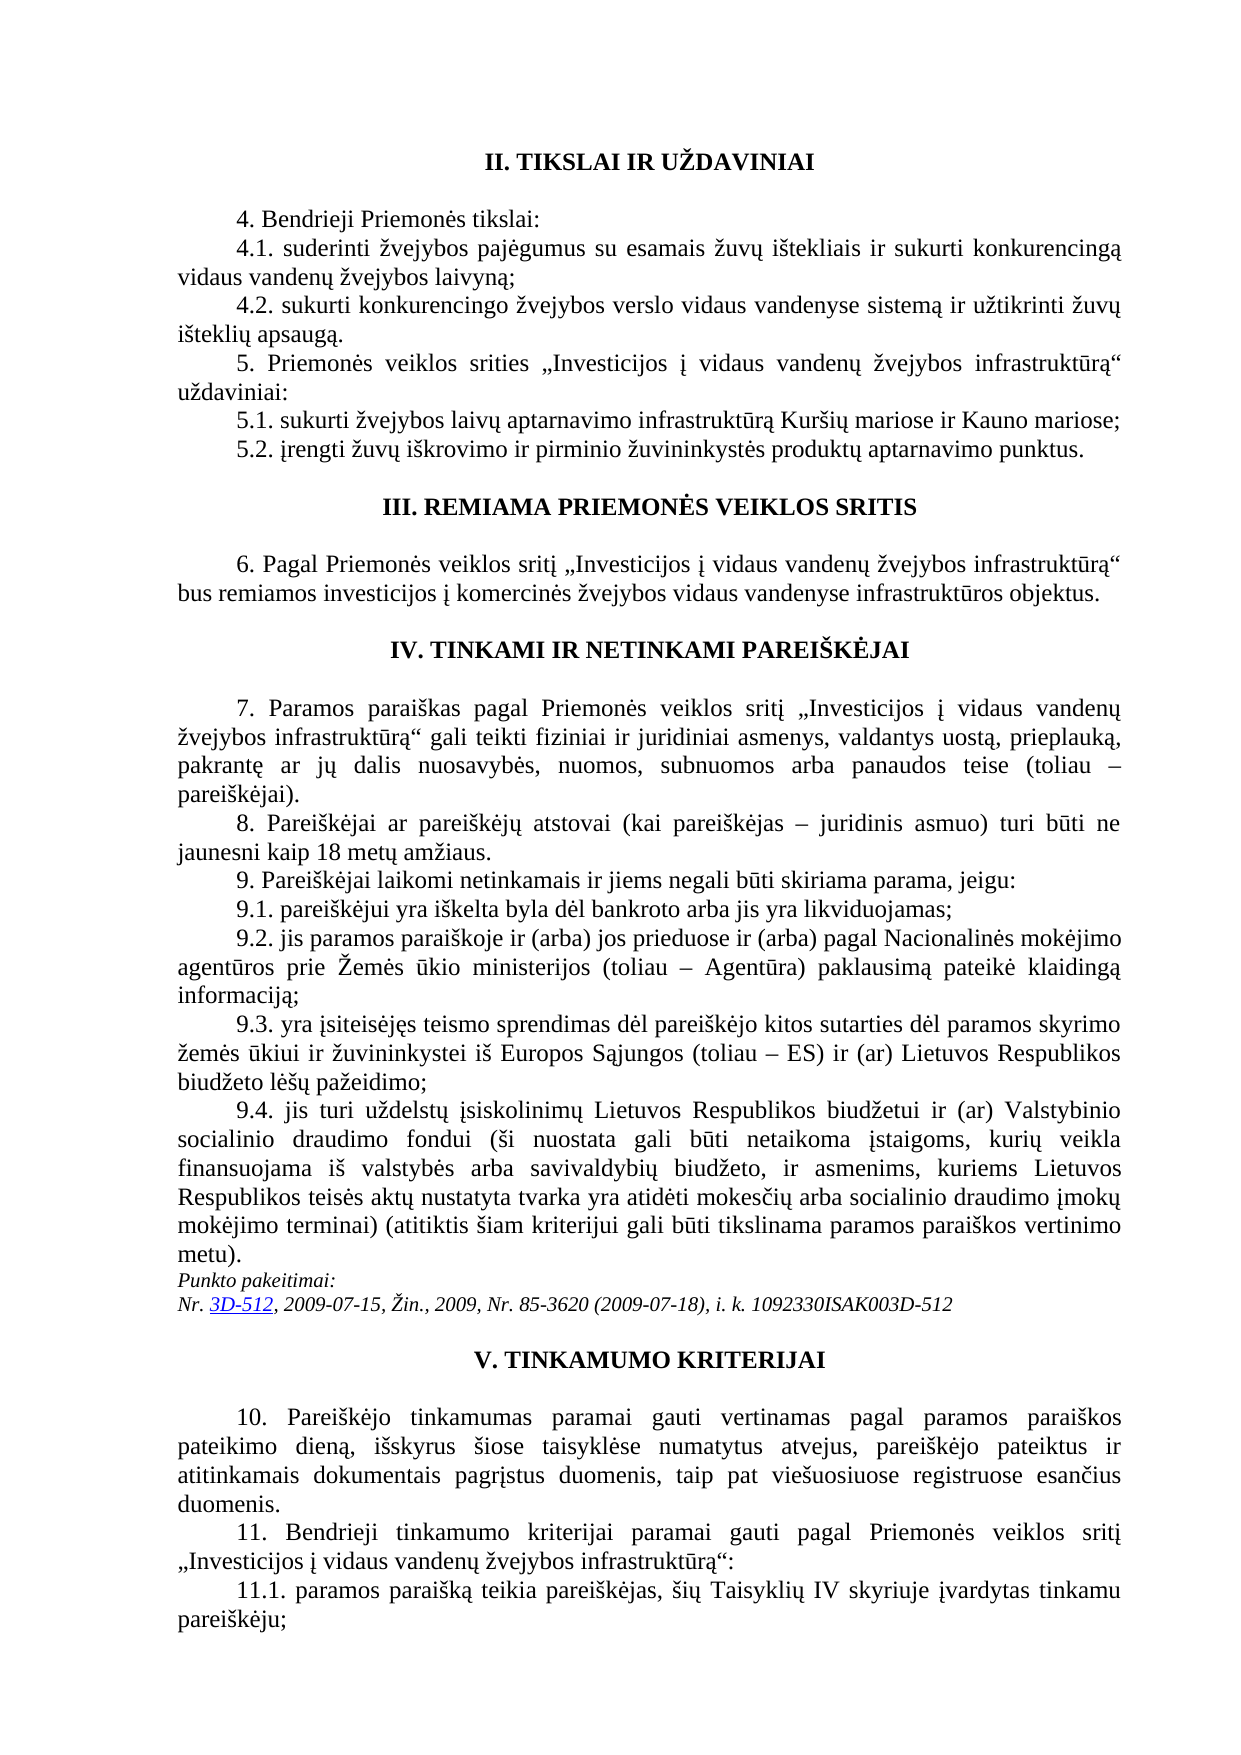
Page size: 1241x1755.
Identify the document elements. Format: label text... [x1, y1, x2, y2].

text Punkto pakeitimai: [177, 1268, 1122, 1292]
text II. TIKSLAI IR UŽDAVINIAI [177, 147, 1122, 176]
text 9.3. yra įsiteisėjęs teismo sprendimas dėl pareiškėjo kitos sutarties dėl paramos skyrimo žemės ūkiui ir žuvininkystei iš Europos Sąjungos (toliau – ES) ir (ar) Lietuvos Respublikos biudžeto lėšų pažeidimo; [177, 1009, 1122, 1096]
text 11. Bendrieji tinkamumo kriterijai paramai gauti pagal Priemonės veiklos sritį „Investicijos į vidaus vandenų žvejybos infrastruktūrą“: [177, 1517, 1122, 1575]
text 8. Pareiškėjai ar pareiškėjų atstovai (kai pareiškėjas – juridinis asmuo) turi būti ne jaunesni kaip 18 metų amžiaus. [177, 808, 1122, 866]
text 10. Pareiškėjo tinkamumas paramai gauti vertinamas pagal paramos paraiškos pateikimo dieną, išskyrus šiose taisyklėse numatytus atvejus, pareiškėjo pateiktus ir atitinkamais dokumentais pagrįstus duomenis, taip pat viešuosiuose registruose esančius duomenis. [177, 1402, 1122, 1517]
text 4. Bendrieji Priemonės tikslai: [177, 204, 1122, 233]
text Nr. 3D-512, 2009-07-15, Žin., 2009, Nr. 85-3620 (2009-07-18), i. k. 1092330ISAK003D-512 [177, 1292, 1122, 1316]
text 7. Paramos paraiškas pagal Priemonės veiklos sritį „Investicijos į vidaus vandenų žvejybos infrastruktūrą“ gali teikti fiziniai ir juridiniai asmenys, valdantys uostą, prieplauką, pakrantę ar jų dalis nuosavybės, nuomos, subnuomos arba panaudos teise (toliau – pareiškėjai). [177, 693, 1122, 808]
text 5.2. įrengti žuvų iškrovimo ir pirminio žuvininkystės produktų aptarnavimo punktus. [177, 434, 1122, 463]
text III. REMIAMA PRIEMONĖS VEIKLOS SRITIS [177, 492, 1122, 521]
text 4.2. sukurti konkurencingo žvejybos verslo vidaus vandenyse sistemą ir užtikrinti žuvų išteklių apsaugą. [177, 291, 1122, 348]
text 4.1. suderinti žvejybos pajėgumus su esamais žuvų ištekliais ir sukurti konkurencingą vidaus vandenų žvejybos laivyną; [177, 233, 1122, 291]
text 9.1. pareiškėjui yra iškelta byla dėl bankroto arba jis yra likviduojamas; [177, 894, 1122, 923]
text 11.1. paramos paraišką teikia pareiškėjas, šių Taisyklių IV skyriuje įvardytas tinkamu pareiškėju; [177, 1575, 1122, 1632]
text 5.1. sukurti žvejybos laivų aptarnavimo infrastruktūrą Kuršių mariose ir Kauno mariose; [177, 406, 1122, 434]
text 9. Pareiškėjai laikomi netinkamais ir jiems negali būti skiriama parama, jeigu: [177, 866, 1122, 894]
text 9.4. jis turi uždelstų įsiskolinimų Lietuvos Respublikos biudžetui ir (ar) Valstybinio socialinio draudimo fondui (ši nuostata gali būti netaikoma įstaigoms, kurių veikla finansuojama iš valstybės arba savivaldybių biudžeto, ir asmenims, kuriems Lietuvos Respublikos teisės aktų nustatyta tvarka yra atidėti mokesčių arba socialinio draudimo įmokų mokėjimo terminai) (atitiktis šiam kriterijui gali būti tikslinama paramos paraiškos vertinimo metu). [177, 1096, 1122, 1268]
text V. TINKAMUMO KRITERIJAI [177, 1345, 1122, 1374]
text 5. Priemonės veiklos srities „Investicijos į vidaus vandenų žvejybos infrastruktūrą“ uždaviniai: [177, 348, 1122, 406]
text IV. TINKAMI IR NETINKAMI PAREIŠKĖJAI [177, 636, 1122, 664]
text 6. Pagal Priemonės veiklos sritį „Investicijos į vidaus vandenų žvejybos infrastruktūrą“ bus remiamos investicijos į komercinės žvejybos vidaus vandenyse infrastruktūros objektus. [177, 549, 1122, 607]
text 9.2. jis paramos paraiškoje ir (arba) jos prieduose ir (arba) pagal Nacionalinės mokėjimo agentūros prie Žemės ūkio ministerijos (toliau – Agentūra) paklausimą pateikė klaidingą informaciją; [177, 923, 1122, 1009]
